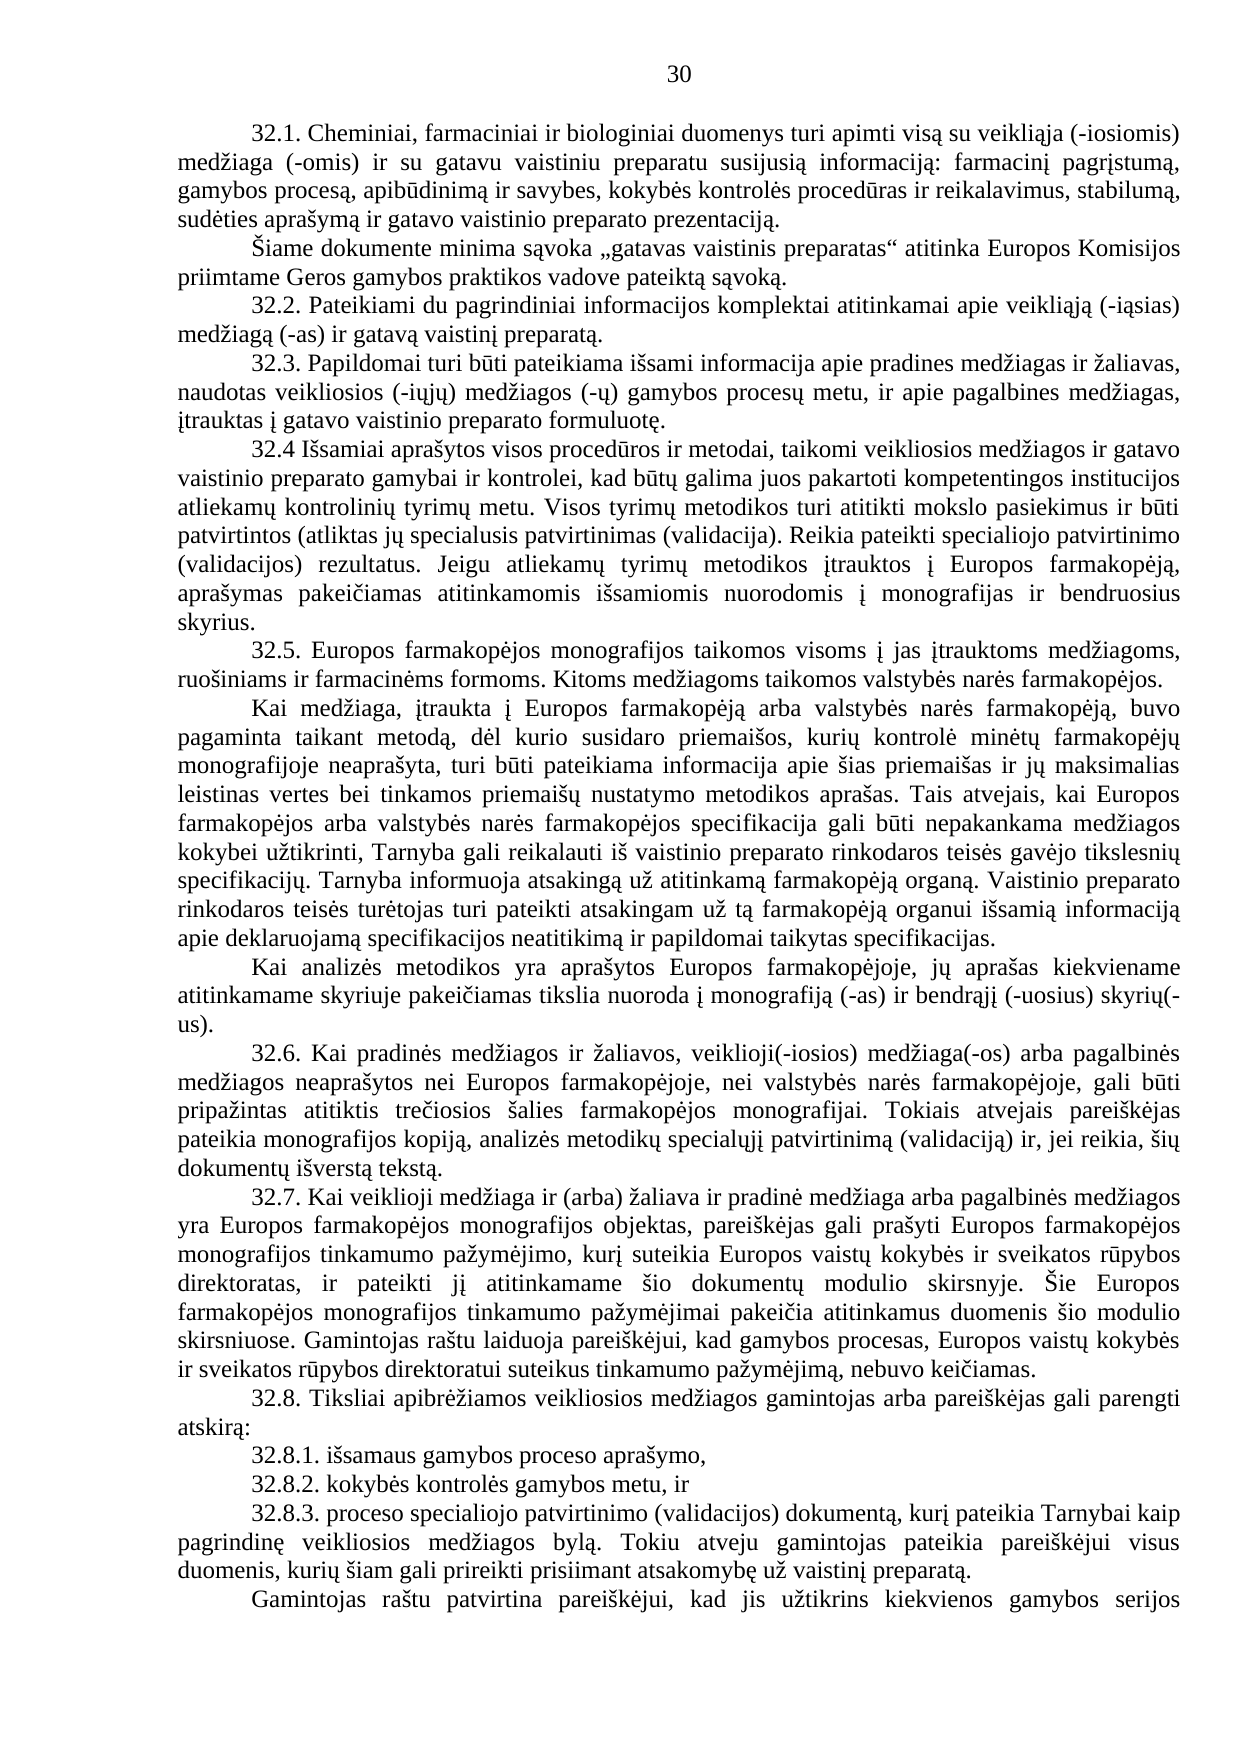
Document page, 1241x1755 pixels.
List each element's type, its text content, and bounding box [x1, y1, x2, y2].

text 32.8.2. kokybės kontrolės gamybos metu, ir [177, 1469, 1181, 1498]
text Gamintojas raštu patvirtina pareiškėjui, kad jis užtikrins kiekvienos gamybos serijos [177, 1584, 1181, 1613]
text 32.2. Pateikiami du pagrindiniai informacijos komplektai atitinkamai apie veikliąją (-iąsias) medžiagą (-as) ir gatavą vaistinį preparatą. [177, 291, 1181, 348]
text 32.6. Kai pradinės medžiagos ir žaliavos, veiklioji(-iosios) medžiaga(-os) arba pagalbinės medžiagos neaprašytos nei Europos farmakopėjoje, nei valstybės narės farmakopėjoje, gali būti pripažintas atitiktis trečiosios šalies farmakopėjos monografijai. Tokiais atvejais pareiškėjas pateikia monografijos kopiją, analizės metodikų specialųjį patvirtinimą (validaciją) ir, jei reikia, šių dokumentų išverstą tekstą. [177, 1038, 1181, 1182]
text 32.8. Tiksliai apibrėžiamos veikliosios medžiagos gamintojas arba pareiškėjas gali parengti atskirą: [177, 1383, 1181, 1441]
text Šiame dokumente minima sąvoka „gatavas vaistinis preparatas“ atitinka Europos Komisijos priimtame Geros gamybos praktikos vadove pateiktą sąvoką. [177, 233, 1181, 291]
text 32.4 Išsamiai aprašytos visos procedūros ir metodai, taikomi veikliosios medžiagos ir gatavo vaistinio preparato gamybai ir kontrolei, kad būtų galima juos pakartoti kompetentingos institucijos atliekamų kontrolinių tyrimų metu. Visos tyrimų metodikos turi atitikti mokslo pasiekimus ir būti patvirtintos (atliktas jų specialusis patvirtinimas (validacija). Reikia pateikti specialiojo patvirtinimo (validacijos) rezultatus. Jeigu atliekamų tyrimų metodikos įtrauktos į Europos farmakopėją, aprašymas pakeičiamas atitinkamomis išsamiomis nuorodomis į monografijas ir bendruosius skyrius. [177, 434, 1181, 636]
text 32.8.3. proceso specialiojo patvirtinimo (validacijos) dokumentą, kurį pateikia Tarnybai kaip pagrindinę veikliosios medžiagos bylą. Tokiu atveju gamintojas pateikia pareiškėjui visus duomenis, kurių šiam gali prireikti prisiimant atsakomybę už vaistinį preparatą. [177, 1498, 1181, 1584]
text 32.5. Europos farmakopėjos monografijos taikomos visoms į jas įtrauktoms medžiagoms, ruošiniams ir farmacinėms formoms. Kitoms medžiagoms taikomos valstybės narės farmakopėjos. [177, 636, 1181, 693]
text 32.7. Kai veiklioji medžiaga ir (arba) žaliava ir pradinė medžiaga arba pagalbinės medžiagos yra Europos farmakopėjos monografijos objektas, pareiškėjas gali prašyti Europos farmakopėjos monografijos tinkamumo pažymėjimo, kurį suteikia Europos vaistų kokybės ir sveikatos rūpybos direktoratas, ir pateikti jį atitinkamame šio dokumentų modulio skirsnyje. Šie Europos farmakopėjos monografijos tinkamumo pažymėjimai pakeičia atitinkamus duomenis šio modulio skirsniuose. Gamintojas raštu laiduoja pareiškėjui, kad gamybos procesas, Europos vaistų kokybės ir sveikatos rūpybos direktoratui suteikus tinkamumo pažymėjimą, nebuvo keičiamas. [177, 1182, 1181, 1383]
text 32.1. Cheminiai, farmaciniai ir biologiniai duomenys turi apimti visą su veikliąja (-iosiomis) medžiaga (-omis) ir su gatavu vaistiniu preparatu susijusią informaciją: farmacinį pagrįstumą, gamybos procesą, apibūdinimą ir savybes, kokybės kontrolės procedūras ir reikalavimus, stabilumą, sudėties aprašymą ir gatavo vaistinio preparato prezentaciją. [177, 118, 1181, 233]
text 32.3. Papildomai turi būti pateikiama išsami informacija apie pradines medžiagas ir žaliavas, naudotas veikliosios (-iųjų) medžiagos (-ų) gamybos procesų metu, ir apie pagalbines medžiagas, įtrauktas į gatavo vaistinio preparato formuluotę. [177, 348, 1181, 434]
text Kai medžiaga, įtraukta į Europos farmakopėją arba valstybės narės farmakopėją, buvo pagaminta taikant metodą, dėl kurio susidaro priemaišos, kurių kontrolė minėtų farmakopėjų monografijoje neaprašyta, turi būti pateikiama informacija apie šias priemaišas ir jų maksimalias leistinas vertes bei tinkamos priemaišų nustatymo metodikos aprašas. Tais atvejais, kai Europos farmakopėjos arba valstybės narės farmakopėjos specifikacija gali būti nepakankama medžiagos kokybei užtikrinti, Tarnyba gali reikalauti iš vaistinio preparato rinkodaros teisės gavėjo tikslesnių specifikacijų. Tarnyba informuoja atsakingą už atitinkamą farmakopėją organą. Vaistinio preparato rinkodaros teisės turėtojas turi pateikti atsakingam už tą farmakopėją organui išsamią informaciją apie deklaruojamą specifikacijos neatitikimą ir papildomai taikytas specifikacijas. [177, 693, 1181, 952]
text 32.8.1. išsamaus gamybos proceso aprašymo, [177, 1441, 1181, 1469]
text Kai analizės metodikos yra aprašytos Europos farmakopėjoje, jų aprašas kiekviename atitinkamame skyriuje pakeičiamas tikslia nuoroda į monografiją (-as) ir bendrąjį (-uosius) skyrių(-us). [177, 952, 1181, 1038]
